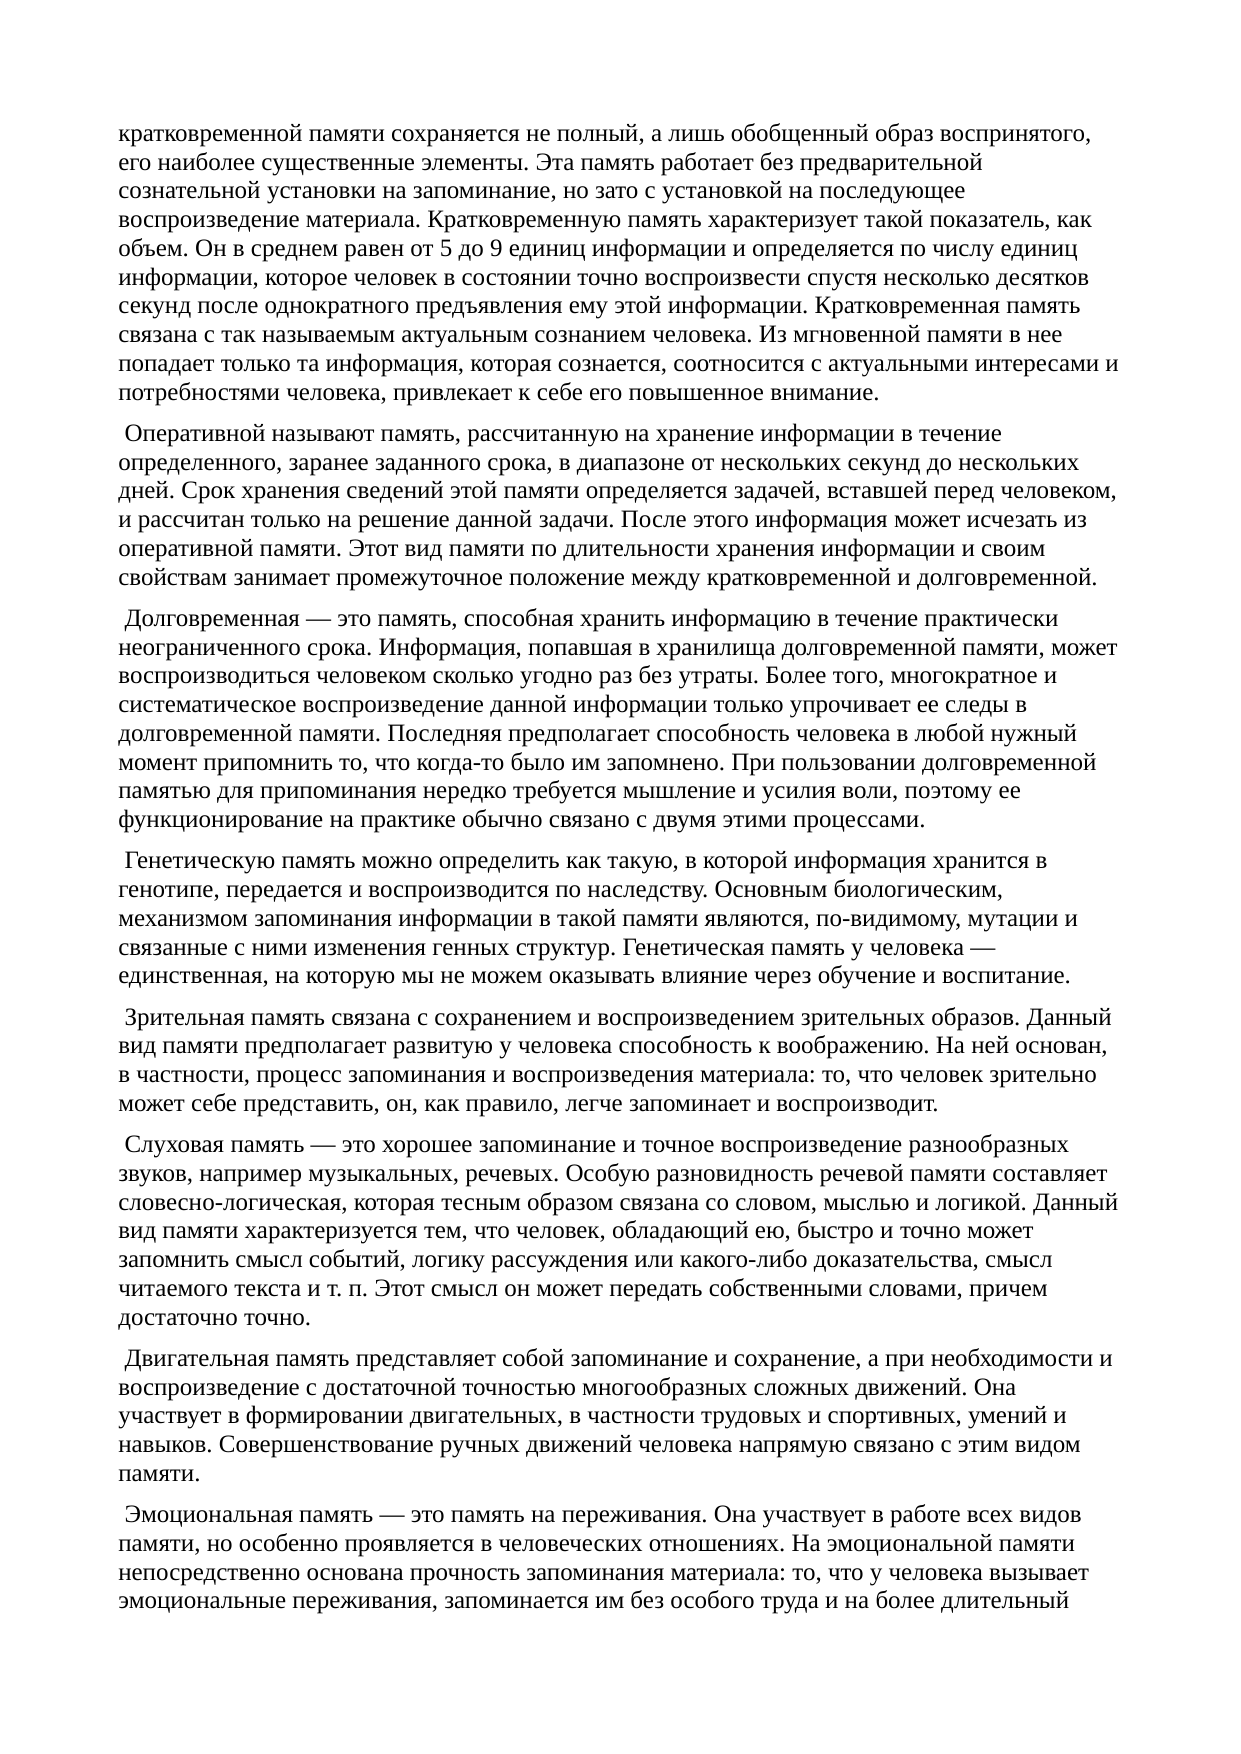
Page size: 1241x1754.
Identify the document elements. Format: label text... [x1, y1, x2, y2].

text Зрительная память связана с сохранением и воспроизведением зрительных образов. Данный вид памяти предполагает развитую у человека способность к воображению. На ней основан, в частности, процесс запоминания и воспроизведения материала: то, что человек зрительно может себе представить, он, как правило, легче запоминает и воспроизводит. [118, 1002, 1122, 1117]
text Слуховая память — это хорошее запоминание и точное воспроизведение разнообразных звуков, например музыкальных, речевых. Особую разновидность речевой памяти составляет словесно-логическая, которая тесным образом связана со словом, мыслью и логикой. Данный вид памяти характеризуется тем, что человек, обладающий ею, быстро и точно может запомнить смысл событий, логику рассуждения или какого-либо доказательства, смысл читаемого текста и т. п. Этот смысл он может передать собственными словами, причем достаточно точно. [118, 1129, 1122, 1331]
text Оперативной называют память, рассчитанную на хранение информации в течение определенного, заранее заданного срока, в диапазоне от нескольких секунд до нескольких дней. Срок хранения сведений этой памяти определяется задачей, вставшей перед человеком, и рассчитан только на решение данной задачи. После этого информация может исчезать из оперативной памяти. Этот вид памяти по длительности хранения информации и своим свойствам занимает промежуточное положение между кратковременной и долговременной. [118, 418, 1122, 591]
text Эмоциональная память — это память на переживания. Она участвует в работе всех видов памяти, но особенно проявляется в человеческих отношениях. На эмоциональной памяти непосредственно основана прочность запоминания материала: то, что у человека вызывает эмоциональные переживания, запоминается им без особого труда и на более длительный [118, 1499, 1122, 1614]
text Долговременная — это память, способная хранить информацию в течение практически неограниченного срока. Информация, попавшая в хранилища долговременной памяти, может воспроизводиться человеком сколько угодно раз без утраты. Более того, многократное и систематическое воспроизведение данной информации только упрочивает ее следы в долговременной памяти. Последняя предполагает способность человека в любой нужный момент припомнить то, что когда-то было им запомнено. При пользовании долговременной памятью для припоминания нередко требуется мышление и усилия воли, поэтому ее функционирование на практике обычно связано с двумя этими процессами. [118, 603, 1122, 833]
text Двигательная память представляет собой запоминание и сохранение, а при необходимости и воспроизведение с достаточной точностью многообразных сложных движений. Она участвует в формировании двигательных, в частности трудовых и спортивных, умений и навыков. Совершенствование ручных движений человека напрямую связано с этим видом памяти. [118, 1343, 1122, 1487]
text Генетическую память можно определить как такую, в которой информация хранится в генотипе, передается и воспроизводится по наследству. Основным биологическим, механизмом запоминания информации в такой памяти являются, по-видимому, мутации и связанные с ними изменения генных структур. Генетическая память у человека — единственная, на которую мы не можем оказывать влияние через обучение и воспитание. [118, 846, 1122, 989]
text кратковременной памяти сохраняется не полный, а лишь обобщенный образ воспринятого, его наиболее существенные элементы. Эта память работает без предварительной сознательной установки на запоминание, но зато с установкой на последующее воспроизведение материала. Кратковременную память характеризует такой показатель, как объем. Он в среднем равен от 5 до 9 единиц информации и определяется по числу единиц информации, которое человек в состоянии точно воспроизвести спустя несколько десятков секунд после однократного предъявления ему этой информации. Кратковременная память связана с так называемым актуальным сознанием человека. Из мгновенной памяти в нее попадает только та информация, которая сознается, соотносится с актуальными интересами и потребностями человека, привлекает к себе его повышенное внимание. [118, 118, 1122, 406]
